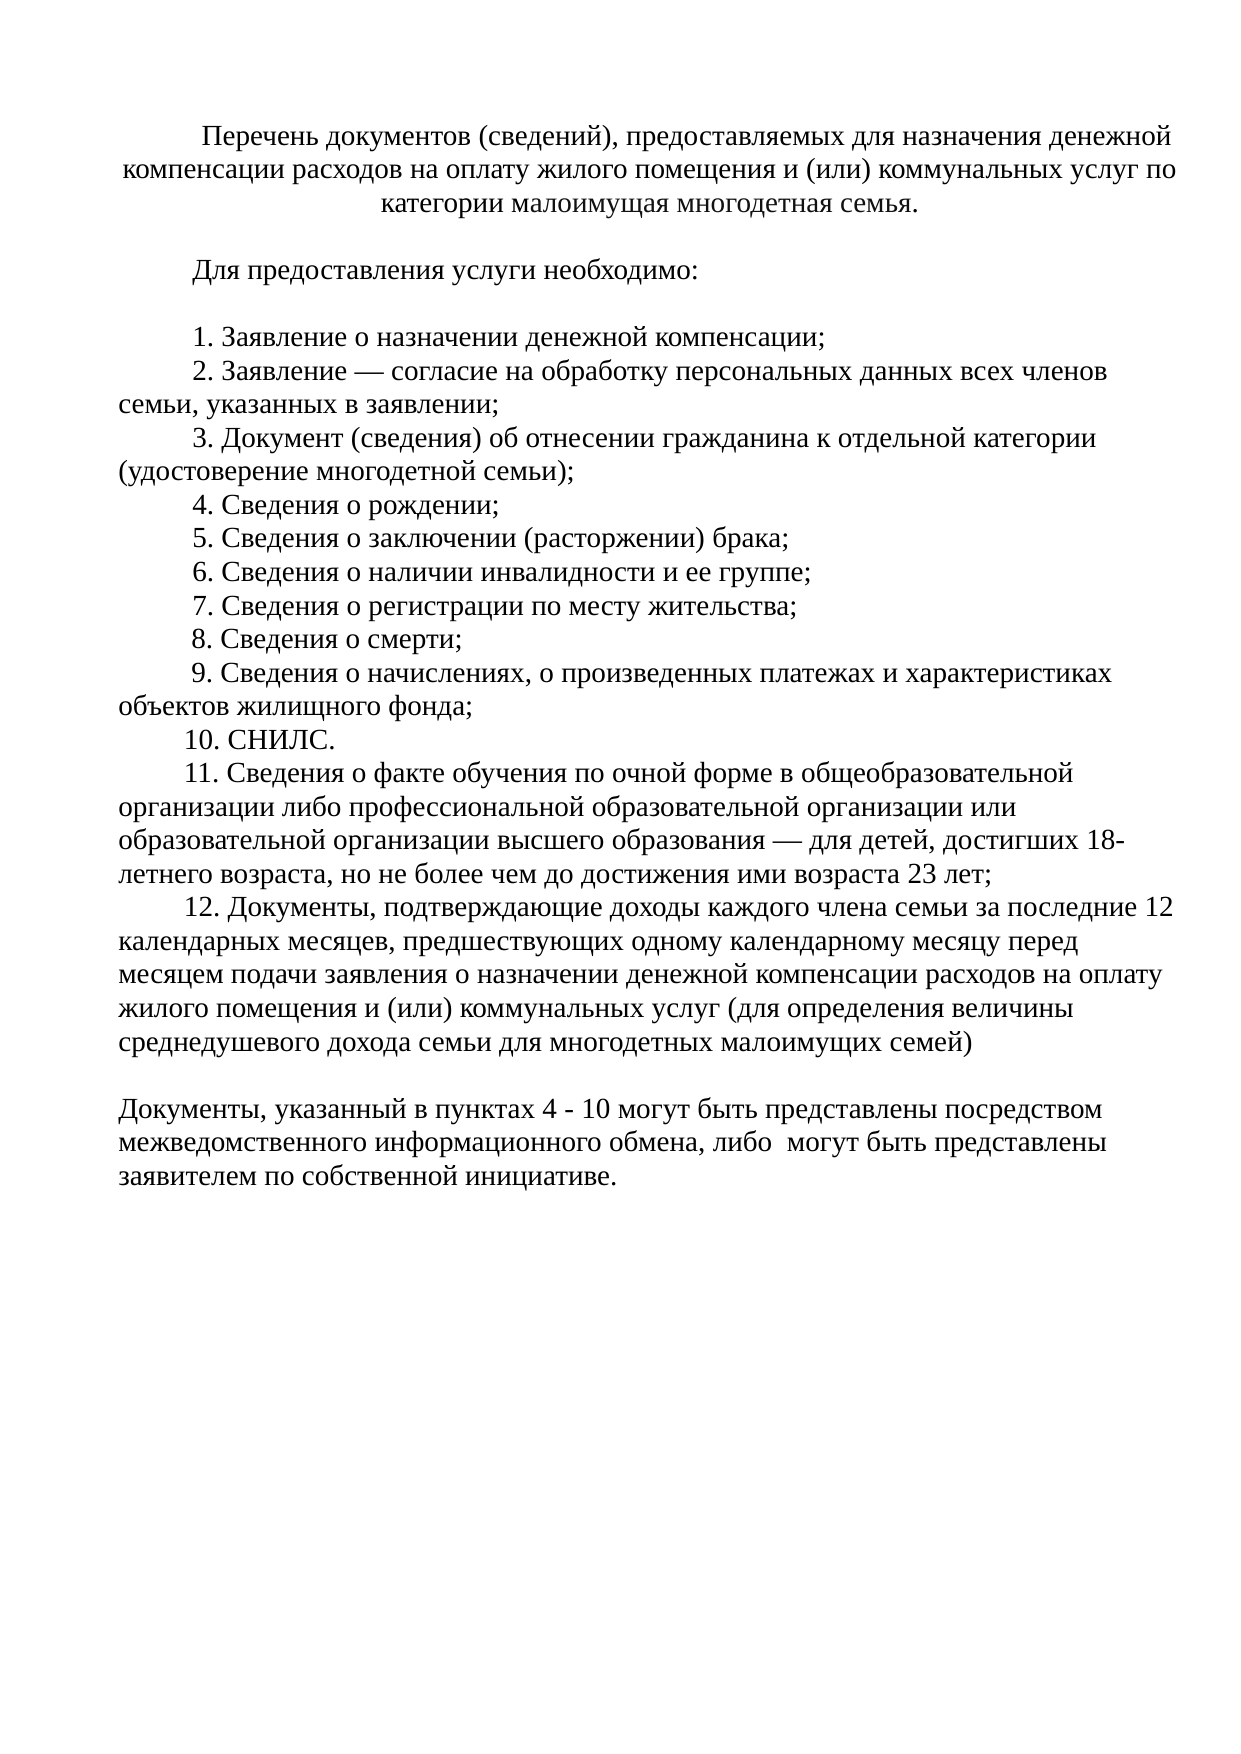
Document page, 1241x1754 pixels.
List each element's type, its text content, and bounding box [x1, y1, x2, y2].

text 9. Сведения о начислениях, о произведенных платежах и характеристиках объектов жилищного фонда; [118, 655, 1181, 722]
text 5. Сведения о заключении (расторжении) брака; [118, 521, 1181, 554]
text 7. Сведения о регистрации по месту жительства; [118, 588, 1181, 621]
text 2. Заявление — согласие на обработку персональных данных всех членов семьи, указанных в заявлении; [118, 353, 1181, 420]
text 1. Заявление о назначении денежной компенсации; [118, 319, 1181, 353]
text 10. СНИЛС. [118, 722, 1181, 755]
text 6. Сведения о наличии инвалидности и ее группе; [118, 554, 1181, 588]
text 4. Сведения о рождении; [118, 487, 1181, 521]
text Для предоставления услуги необходимо: [118, 252, 1181, 286]
text 8. Сведения о смерти; [118, 621, 1181, 655]
text 12. Документы, подтверждающие доходы каждого члена семьи за последние 12 календарных месяцев, предшествующих одному календарному месяцу перед месяцем подачи заявления о назначении денежной компенсации расходов на оплату жилого помещения и (или) коммунальных услуг (для определения величины среднедушевого дохода семьи для многодетных малоимущих семей) [118, 889, 1181, 1057]
text Документы, указанный в пунктах 4 - 10 могут быть представлены посредством межведомственного информационного обмена, либо могут быть представлены заявителем по собственной инициативе. [118, 1091, 1181, 1191]
text 11. Сведения о факте обучения по очной форме в общеобразовательной организации либо профессиональной образовательной организации или образовательной организации высшего образования — для детей, достигших 18-летнего возраста, но не более чем до достижения ими возраста 23 лет; [118, 755, 1181, 889]
text 3. Документ (сведения) об отнесении гражданина к отдельной категории (удостоверение многодетной семьи); [118, 420, 1181, 487]
text Перечень документов (сведений), предоставляемых для назначения денежной компенсации расходов на оплату жилого помещения и (или) коммунальных услуг по категории малоимущая многодетная семья. [118, 118, 1181, 219]
